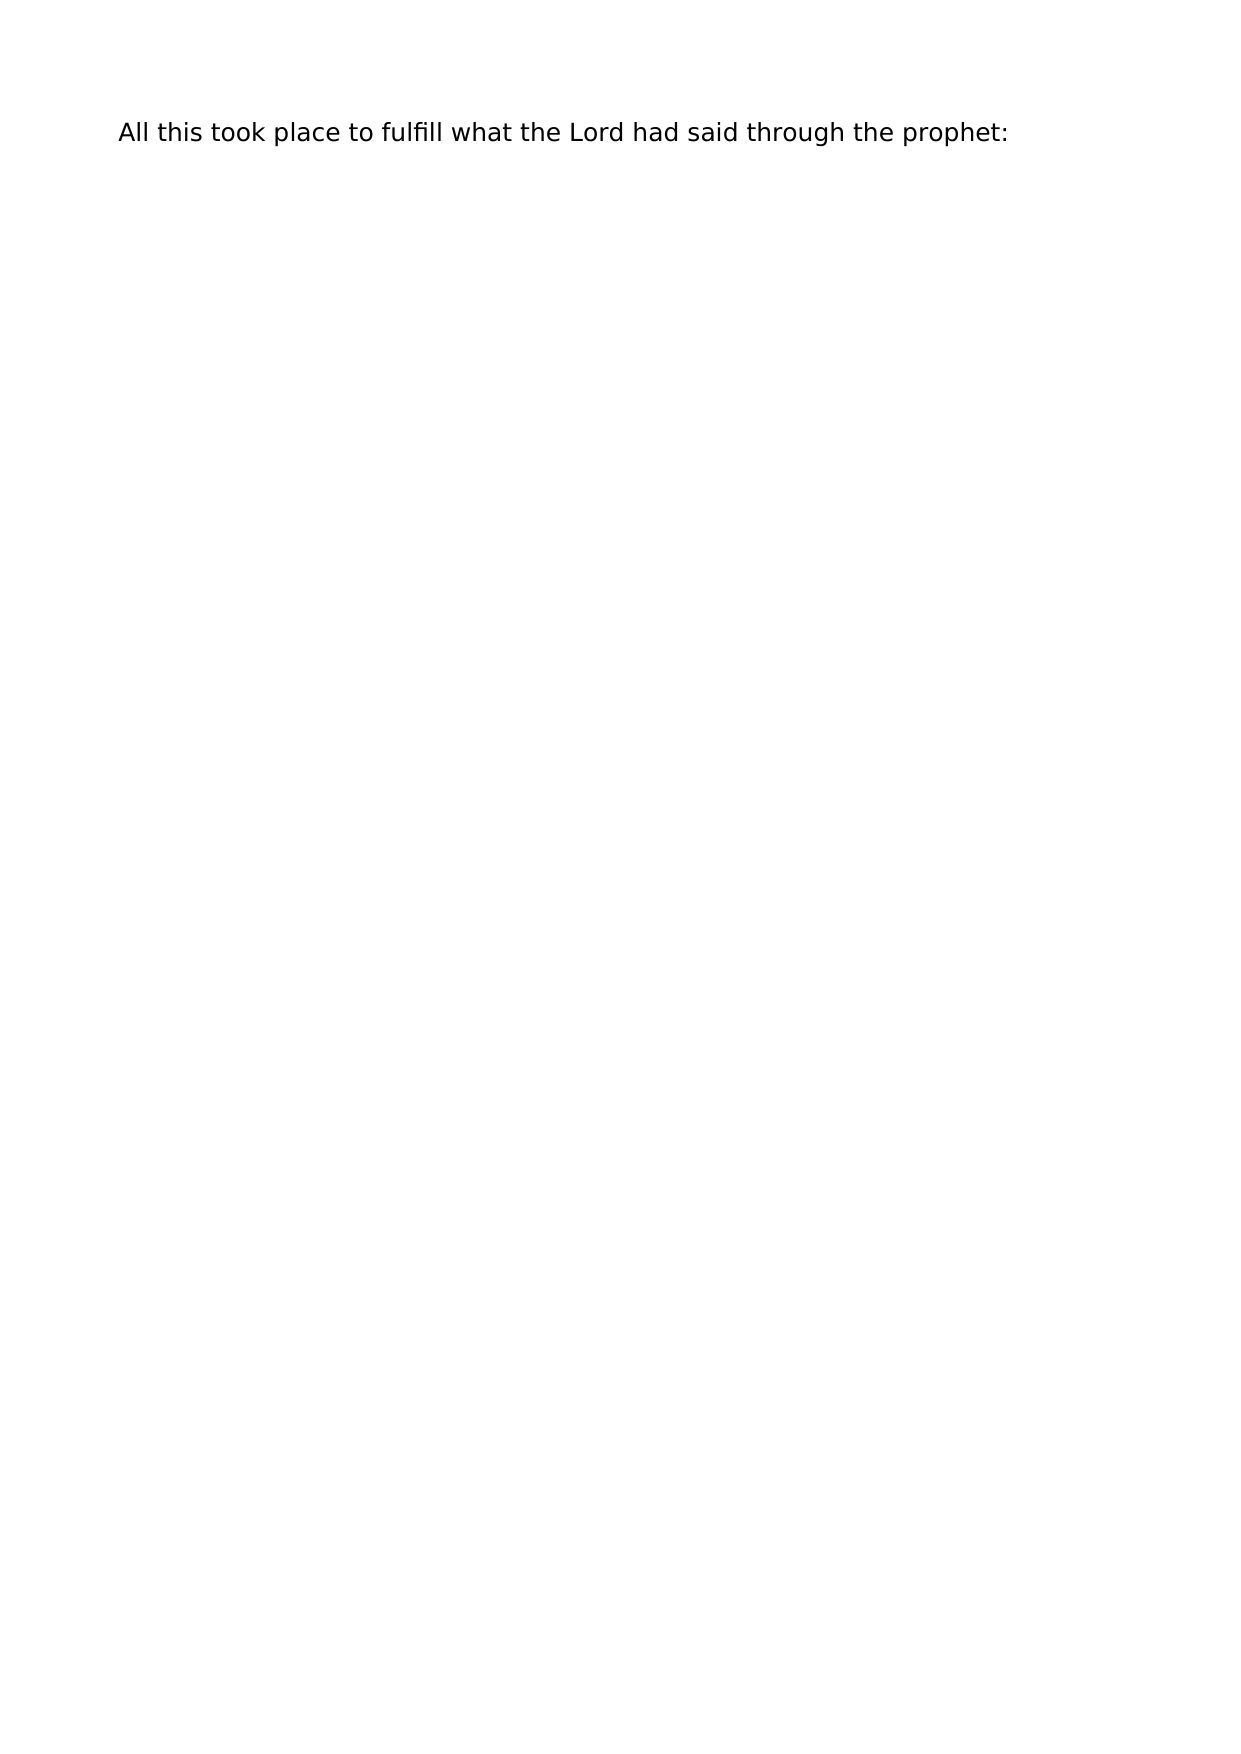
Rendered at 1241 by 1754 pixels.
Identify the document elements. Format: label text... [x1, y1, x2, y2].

text All this took place to fulfill what the Lord had said through the prophet: [118, 118, 1122, 147]
